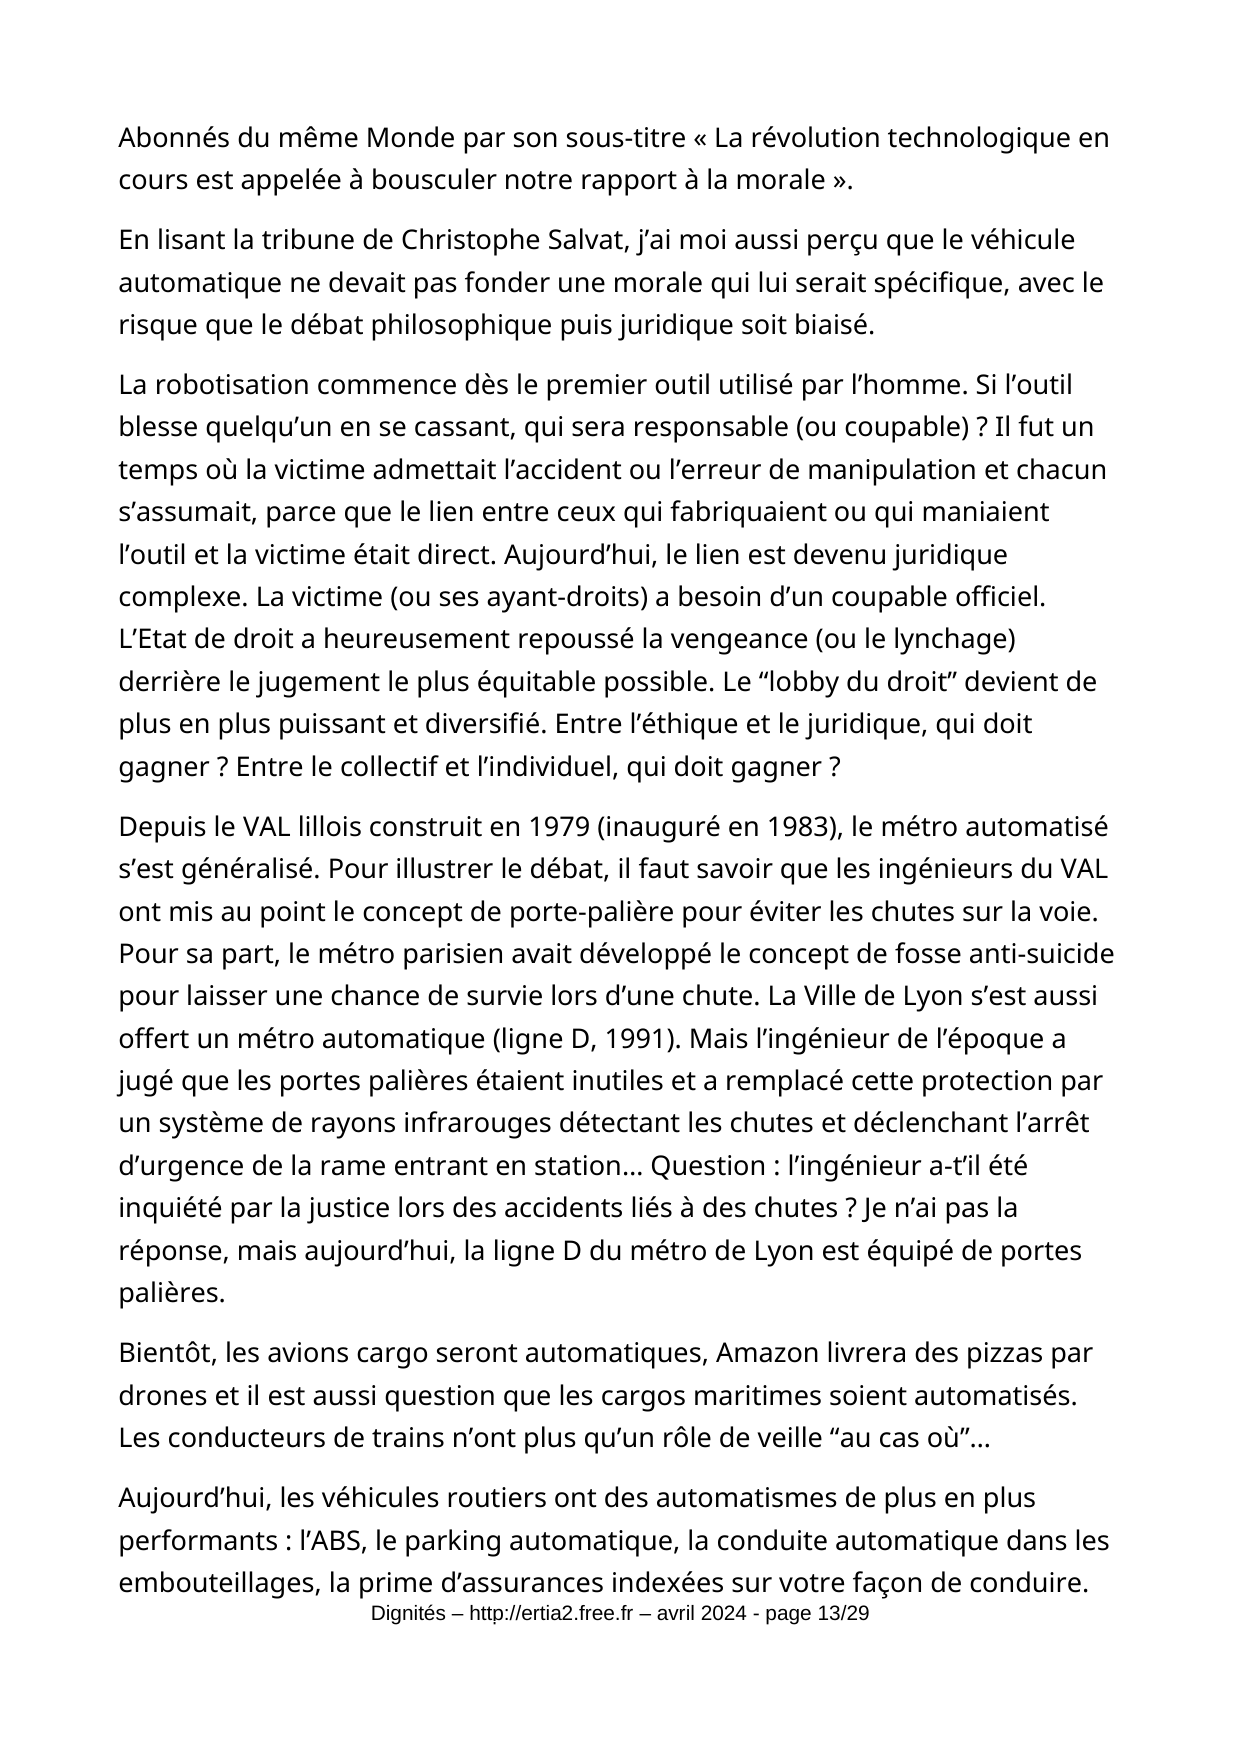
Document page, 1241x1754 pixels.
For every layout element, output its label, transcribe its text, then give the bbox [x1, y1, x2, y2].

text En lisant la tribune de Christophe Salvat, j’ai moi aussi perçu que le véhicule automatique ne devait pas fonder une morale qui lui serait spécifique, avec le risque que le débat philosophique puis juridique soit biaisé. [118, 221, 1122, 342]
text Aujourd’hui, les véhicules routiers ont des automatismes de plus en plus performants : l’ABS, le parking automatique, la conduite automatique dans les embouteillages, la prime d’assurances indexées sur votre façon de conduire. [118, 1478, 1122, 1600]
text Bientôt, les avions cargo seront automatiques, Amazon livrera des pizzas par drones et il est aussi question que les cargos maritimes soient automatisés. Les conducteurs de trains n’ont plus qu’un rôle de veille “au cas où”… [118, 1334, 1122, 1455]
text Abonnés du même Monde par son sous-titre « La révolution technologique en cours est appelée à bousculer notre rapport à la morale ». [118, 118, 1122, 197]
text La robotisation commence dès le premier outil utilisé par l’homme. Si l’outil blesse quelqu’un en se cassant, qui sera responsable (ou coupable) ? Il fut un temps où la victime admettait l’accident ou l’erreur de manipulation et chacun s’assumait, parce que le lien entre ceux qui fabriquaient ou qui maniaient l’outil et la victime était direct. Aujourd’hui, le lien est devenu juridique complexe. La victime (ou ses ayant-droits) a besoin d’un coupable officiel. L’Etat de droit a heureusement repoussé la vengeance (ou le lynchage) derrière le jugement le plus équitable possible. Le “lobby du droit” devient de plus en plus puissant et diversifié. Entre l’éthique et le juridique, qui doit gagner ? Entre le collectif et l’individuel, qui doit gagner ? [118, 366, 1122, 784]
text Depuis le VAL lillois construit en 1979 (inauguré en 1983), le métro automatisé s’est généralisé. Pour illustrer le débat, il faut savoir que les ingénieurs du VAL ont mis au point le concept de porte-palière pour éviter les chutes sur la voie. Pour sa part, le métro parisien avait développé le concept de fosse anti-suicide pour laisser une chance de survie lors d’une chute. La Ville de Lyon s’est aussi offert un métro automatique (ligne D, 1991). Mais l’ingénieur de l’époque a jugé que les portes palières étaient inutiles et a remplacé cette protection par un système de rayons infrarouges détectant les chutes et déclenchant l’arrêt d’urgence de la rame entrant en station… Question : l’ingénieur a-t’il été inquiété par la justice lors des accidents liés à des chutes ? Je n’ai pas la réponse, mais aujourd’hui, la ligne D du métro de Lyon est équipé de portes palières. [118, 807, 1122, 1310]
